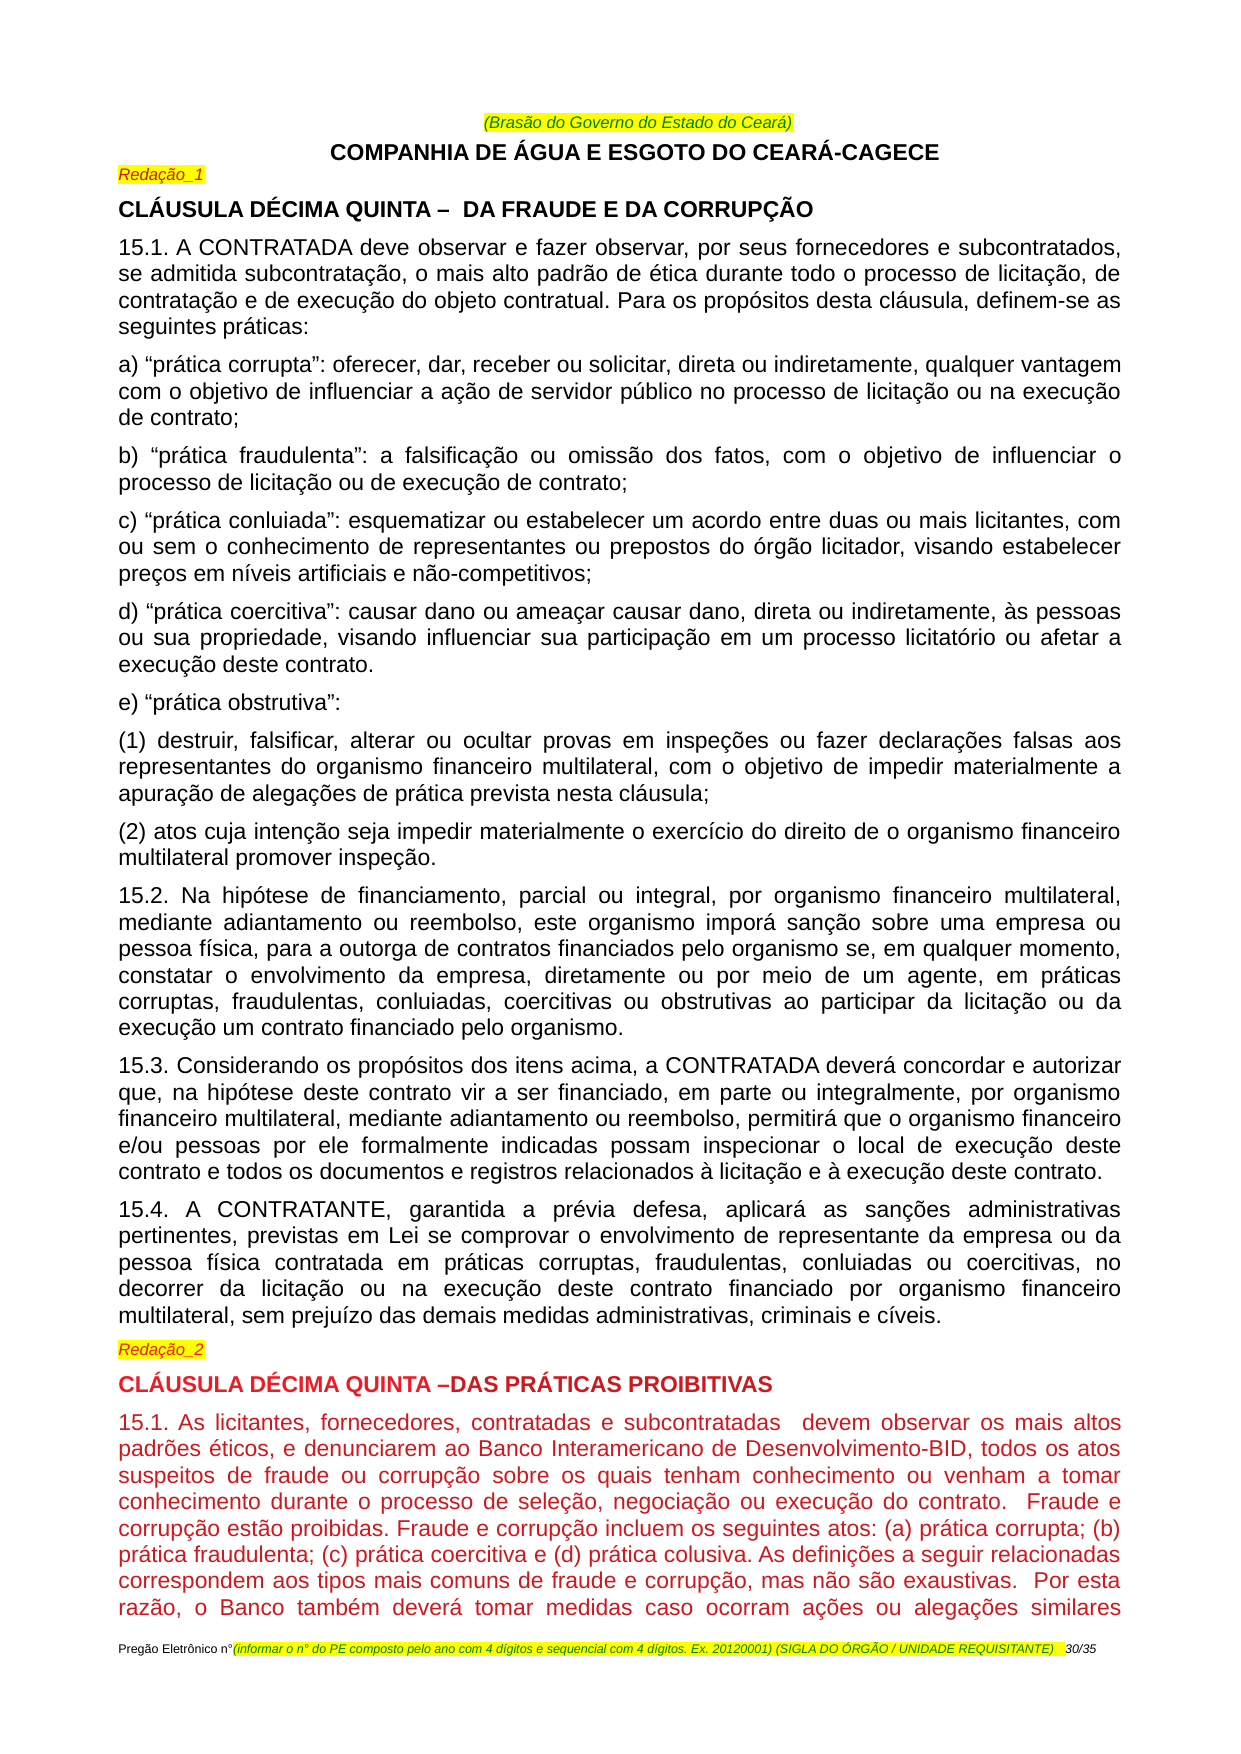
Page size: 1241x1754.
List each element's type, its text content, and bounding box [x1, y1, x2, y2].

text CLÁUSULA DÉCIMA QUINTA –DAS PRÁTICAS PROIBITIVAS [118, 1371, 1122, 1397]
text 15.2. Na hipótese de financiamento, parcial ou integral, por organismo financeiro multilateral, mediante adiantamento ou reembolso, este organismo imporá sanção sobre uma empresa ou pessoa física, para a outorga de contratos financiados pelo organismo se, em qualquer momento, constatar o envolvimento da empresa, diretamente ou por meio de um agente, em práticas corruptas, fraudulentas, conluiadas, coercitivas ou obstrutivas ao participar da licitação ou da execução um contrato financiado pelo organismo. [118, 882, 1122, 1041]
text e) “prática obstrutiva”: [118, 689, 1122, 715]
text b) “prática fraudulenta”: a falsificação ou omissão dos fatos, com o objetivo de influenciar o processo de licitação ou de execução de contrato; [118, 442, 1122, 495]
text Redação_2 [118, 1340, 1124, 1359]
text a) “prática corrupta”: oferecer, dar, receber ou solicitar, direta ou indiretamente, qualquer vantagem com o objetivo de influenciar a ação de servidor público no processo de licitação ou na execução de contrato; [118, 351, 1122, 430]
text CLÁUSULA DÉCIMA QUINTA – DA FRAUDE E DA CORRUPÇÃO [118, 196, 1122, 222]
text 15.1. A CONTRATADA deve observar e fazer observar, por seus fornecedores e subcontratados, se admitida subcontratação, o mais alto padrão de ética durante todo o processo de licitação, de contratação e de execução do objeto contratual. Para os propósitos desta cláusula, definem-se as seguintes práticas: [118, 234, 1122, 339]
text 15.3. Considerando os propósitos dos itens acima, a CONTRATADA deverá concordar e autorizar que, na hipótese deste contrato vir a ser financiado, em parte ou integralmente, por organismo financeiro multilateral, mediante adiantamento ou reembolso, permitirá que o organismo financeiro e/ou pessoas por ele formalmente indicadas possam inspecionar o local de execução deste contrato e todos os documentos e registros relacionados à licitação e à execução deste contrato. [118, 1052, 1122, 1184]
text d) “prática coercitiva”: causar dano ou ameaçar causar dano, direta ou indiretamente, às pessoas ou sua propriedade, visando influenciar sua participação em um processo licitatório ou afetar a execução deste contrato. [118, 598, 1122, 677]
text (1) destruir, falsificar, alterar ou ocultar provas em inspeções ou fazer declarações falsas aos representantes do organismo financeiro multilateral, com o objetivo de impedir materialmente a apuração de alegações de prática prevista nesta cláusula; [118, 727, 1122, 806]
text Redação_1 [118, 165, 1124, 184]
text (2) atos cuja intenção seja impedir materialmente o exercício do direito de o organismo financeiro multilateral promover inspeção. [118, 818, 1122, 871]
text 15.4. A CONTRATANTE, garantida a prévia defesa, aplicará as sanções administrativas pertinentes, previstas em Lei se comprovar o envolvimento de representante da empresa ou da pessoa física contratada em práticas corruptas, fraudulentas, conluiadas ou coercitivas, no decorrer da licitação ou na execução deste contrato financiado por organismo financeiro multilateral, sem prejuízo das demais medidas administrativas, criminais e cíveis. [118, 1196, 1122, 1328]
text c) “prática conluiada”: esquematizar ou estabelecer um acordo entre duas ou mais licitantes, com ou sem o conhecimento de representantes ou prepostos do órgão licitador, visando estabelecer preços em níveis artificiais e não-competitivos; [118, 507, 1122, 586]
text 15.1. As licitantes, fornecedores, contratadas e subcontratadas devem observar os mais altos padrões éticos, e denunciarem ao Banco Interamericano de Desenvolvimento-BID, todos os atos suspeitos de fraude ou corrupção sobre os quais tenham conhecimento ou venham a tomar conhecimento durante o processo de seleção, negociação ou execução do contrato. Fraude e corrupção estão proibidas. Fraude e corrupção incluem os seguintes atos: (a) prática corrupta; (b) prática fraudulenta; (c) prática coercitiva e (d) prática colusiva. As definições a seguir relacionadas correspondem aos tipos mais comuns de fraude e corrupção, mas não são exaustivas. Por esta razão, o Banco também deverá tomar medidas caso ocorram ações ou alegações similares [118, 1409, 1122, 1620]
